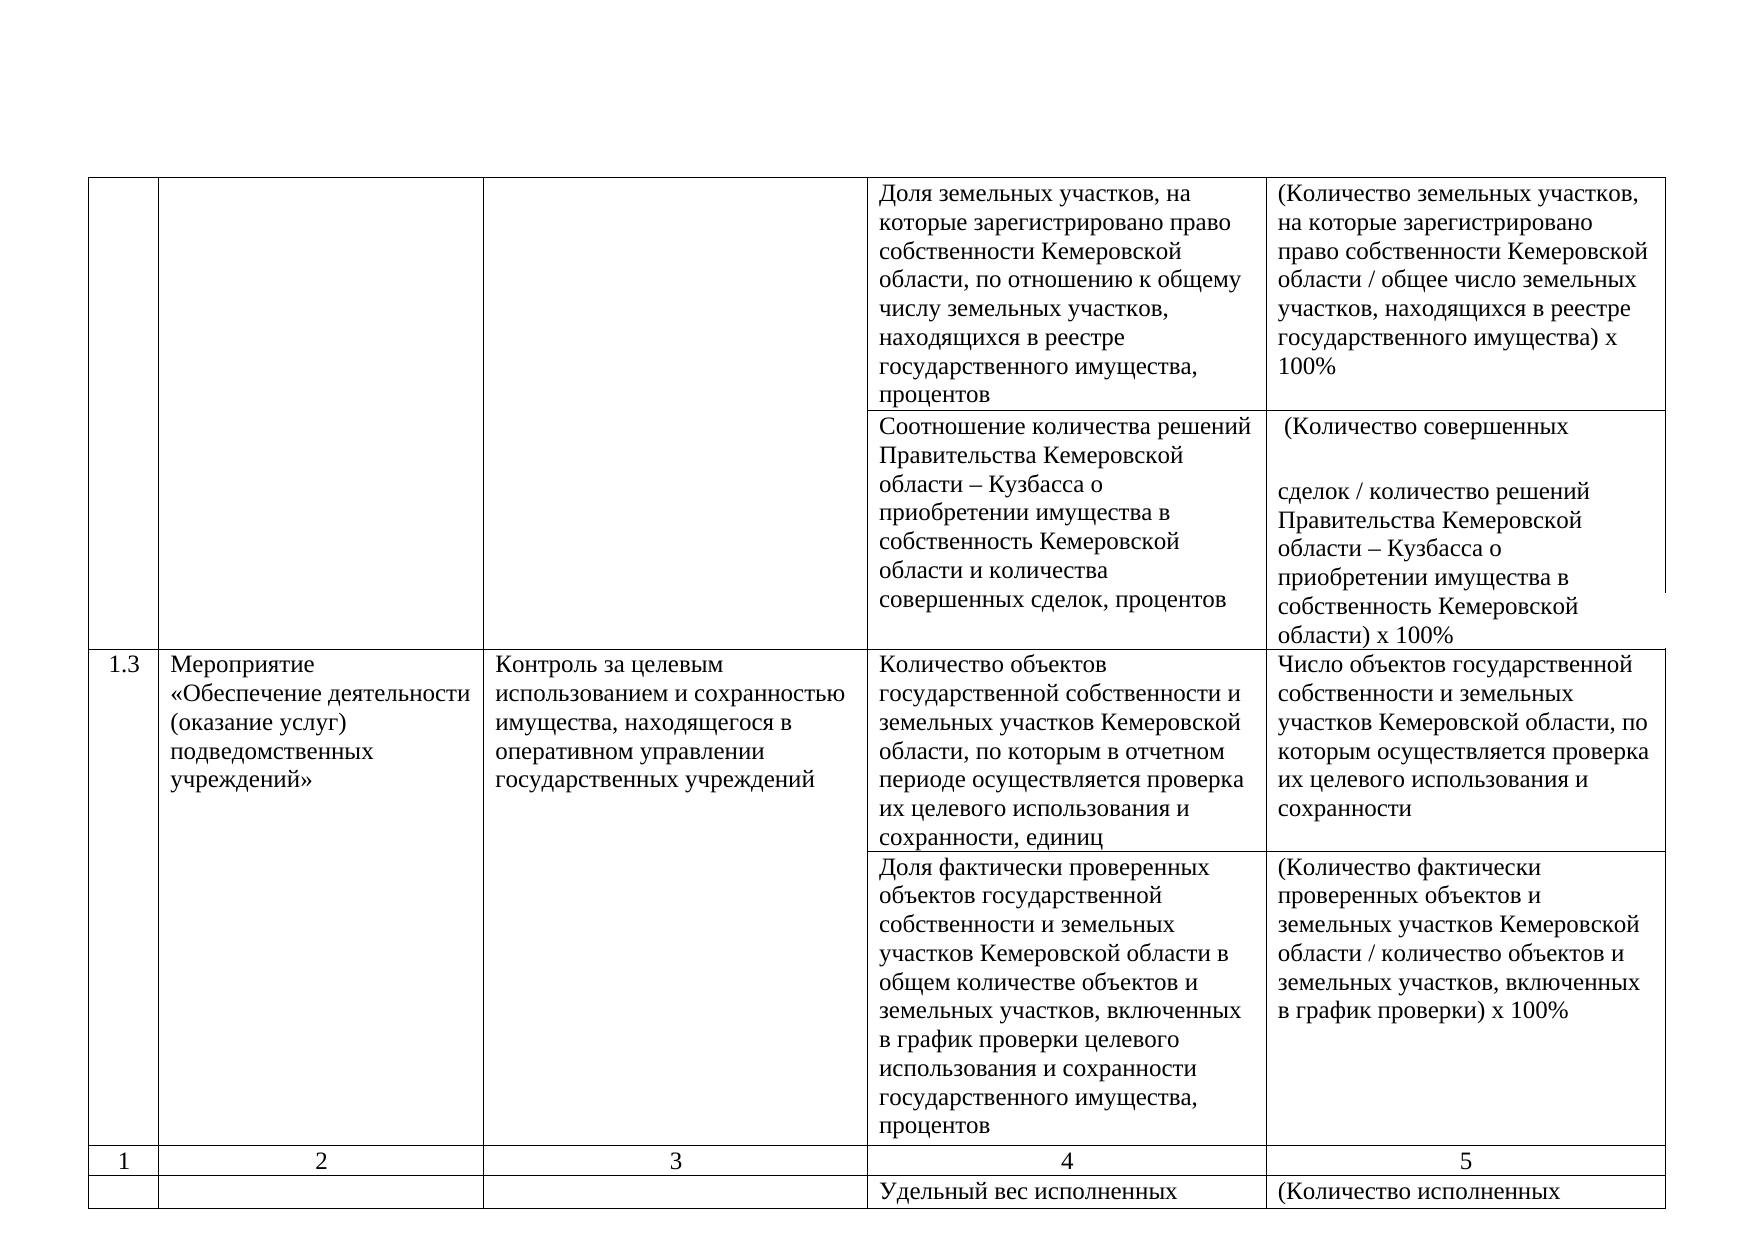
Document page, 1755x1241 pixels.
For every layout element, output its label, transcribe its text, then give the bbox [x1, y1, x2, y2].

table_cell Удельный вес исполненных [868, 1176, 1266, 1207]
table_cell [89, 1176, 158, 1207]
table_cell [159, 178, 483, 648]
table_cell 1.3 [89, 650, 158, 1145]
table_cell [159, 1176, 483, 1207]
table_cell 5 [1267, 1146, 1665, 1175]
table_cell (Количество исполненных [1267, 1176, 1665, 1207]
table_cell Количество объектов государственной собственности и земельных участков Кемеровской области, по которым в отчетном периоде осуществляется проверка их целевого использования и сохранности, единиц [868, 650, 1266, 851]
table_cell Соотношение количества решений Правительства Кемеровской области – Кузбасса о приобретении имущества в собственность Кемеровской области и количества совершенных сделок, процентов [868, 411, 1266, 648]
table_cell 3 [484, 1146, 867, 1175]
table_cell 4 [868, 1146, 1266, 1175]
table_cell Доля фактически проверенных объектов государственной собственности и земельных участков Кемеровской области в общем количестве объектов и земельных участков, включенных в график проверки целевого использования и сохранности государственного имущества, процентов [868, 852, 1266, 1145]
table_cell Мероприятие «Обеспечение деятельности (оказание услуг) подведомственных учреждений» [159, 650, 483, 1145]
table_cell Число объектов государственной собственности и земельных участков Кемеровской области, по которым осуществляется проверка их целевого использования и сохранности [1267, 650, 1665, 851]
table_cell Контроль за целевым использованием и сохранностью имущества, находящегося в оперативном управлении государственных учреждений [484, 650, 867, 1145]
table_cell [484, 178, 867, 648]
table_cell (Количество земельных участков, на которые зарегистрировано право собственности Кемеровской области / общее число земельных участков, находящихся в реестре государственного имущества) х 100% [1267, 178, 1665, 410]
table_cell 1 [89, 1146, 158, 1175]
table_cell [484, 1176, 867, 1207]
table_cell Доля земельных участков, на которые зарегистрировано право собственности Кемеровской области, по отношению к общему числу земельных участков, находящихся в реестре государственного имущества, процентов [868, 178, 1266, 410]
table_cell (Количество совершенных сделок / количество решений Правительства Кемеровской области – Кузбасса о приобретении имущества в собственность Кемеровской области) х 100% [1267, 411, 1665, 648]
table_cell 2 [159, 1146, 483, 1175]
table_cell [89, 178, 158, 648]
table_cell (Количество фактически проверенных объектов и земельных участков Кемеровской области / количество объектов и земельных участков, включенных в график проверки) х 100% [1267, 852, 1665, 1145]
